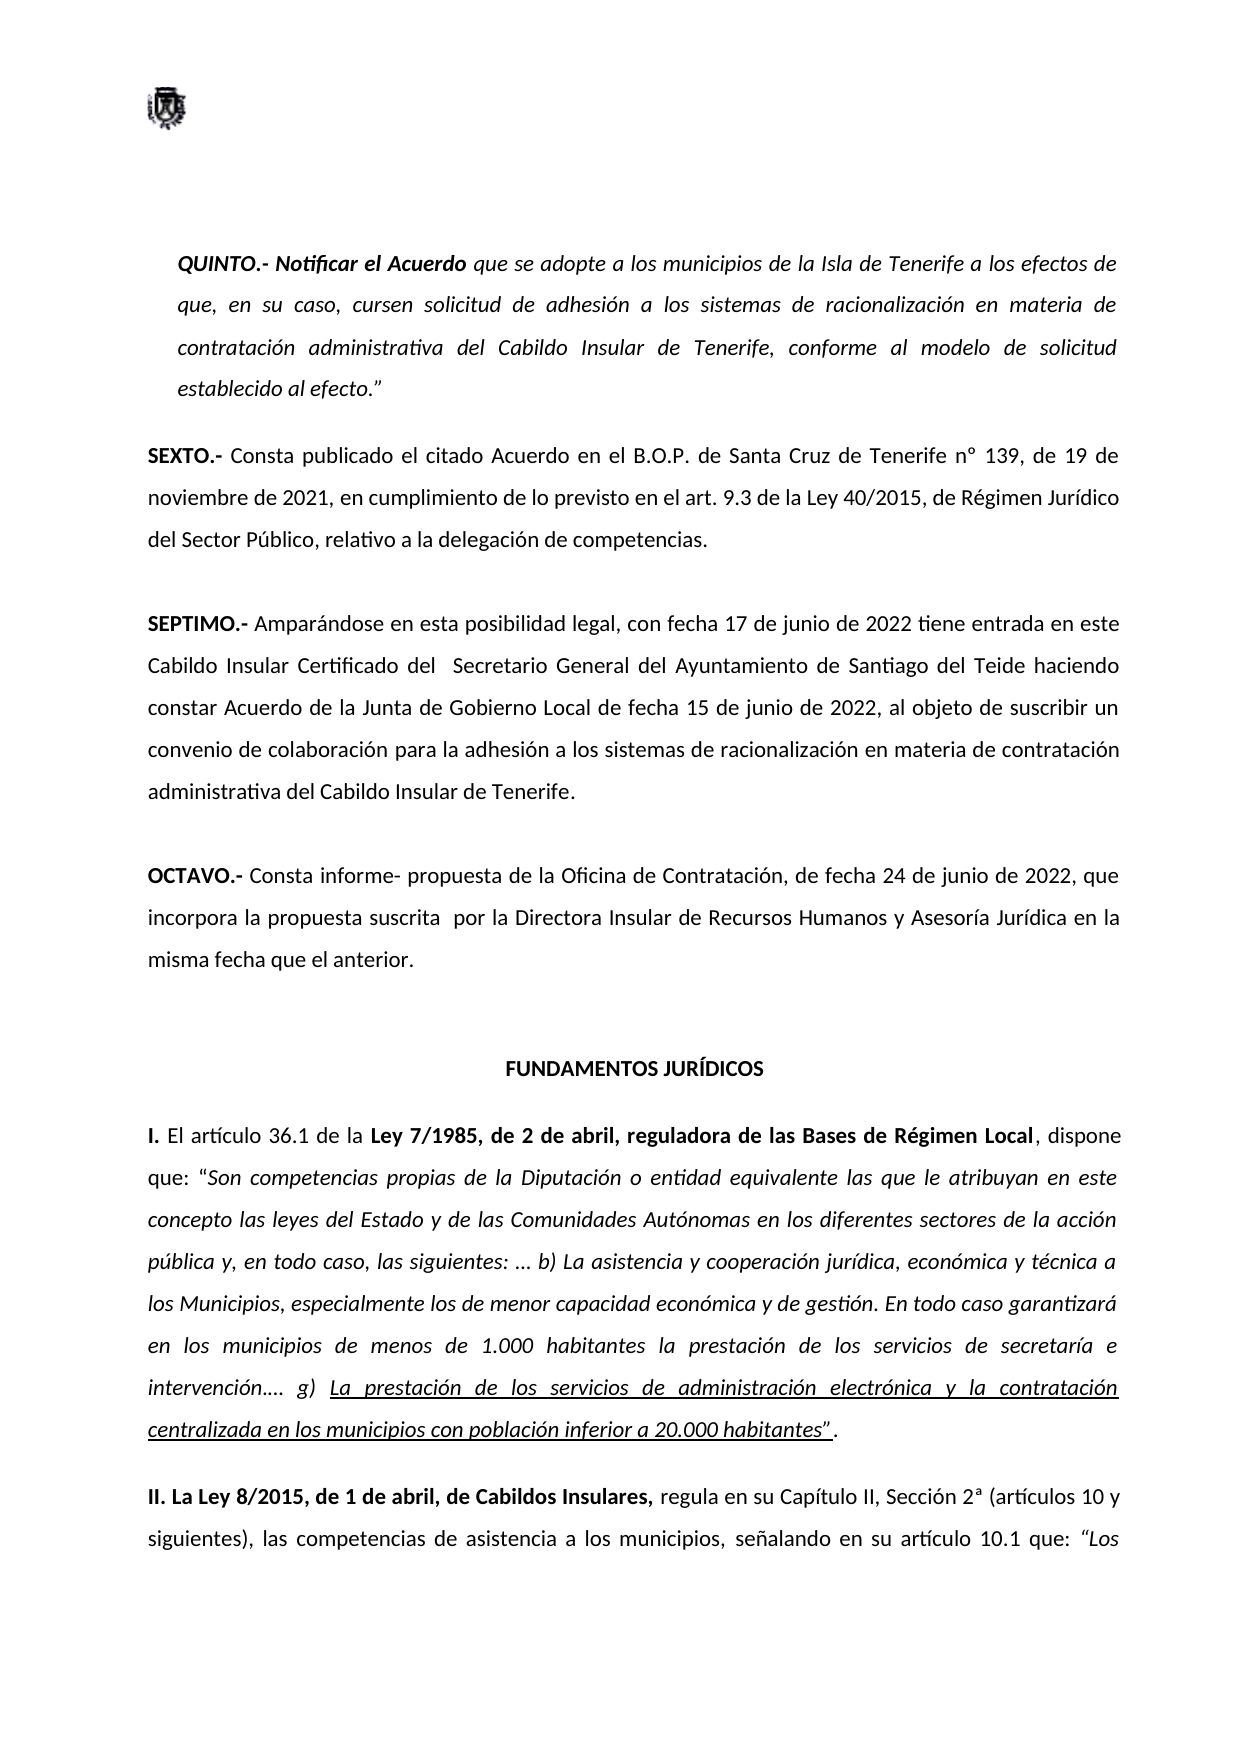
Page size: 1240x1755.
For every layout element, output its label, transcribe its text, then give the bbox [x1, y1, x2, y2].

text SEPTIMO.- Amparándose en esta posibilidad legal, con fecha 17 de junio de 2022 tiene entrada en este Cabildo Insular Certificado del Secretario General del Ayuntamiento de Santiago del Teide haciendo constar Acuerdo de la Junta de Gobierno Local de fecha 15 de junio de 2022, al objeto de suscribir un convenio de colaboración para la adhesión a los sistemas de racionalización en materia de contratación administrativa del Cabildo Insular de Tenerife. [148, 609, 1121, 805]
text OCTAVO.- Consta informe- propuesta de la Oficina de Contratación, de fecha 24 de junio de 2022, que incorpora la propuesta suscrita por la Directora Insular de Recursos Humanos y Asesoría Jurídica en la misma fecha que el anterior. [148, 861, 1121, 973]
text SEXTO.- Consta publicado el citado Acuerdo en el B.O.P. de Santa Cruz de Tenerife nº 139, de 19 de noviembre de 2021, en cumplimiento de lo previsto en el art. 9.3 de la Ley 40/2015, de Régimen Jurídico del Sector Público, relativo a la delegación de competencias. [148, 442, 1121, 553]
text II. La Ley 8/2015, de 1 de abril, de Cabildos Insulares, regula en su Capítulo II, Sección 2ª (artículos 10 y siguientes), las competencias de asistencia a los municipios, señalando en su artículo 10.1 que: “Los [148, 1482, 1121, 1552]
text I. El artículo 36.1 de la Ley 7/1985, de 2 de abril, reguladora de las Bases de Régimen Local, dispone que: “Son competencias propias de la Diputación o entidad equivalente las que le atribuyan en este concepto las leyes del Estado y de las Comunidades Autónomas en los diferentes sectores de la acción pública y, en todo caso, las siguientes: … b) La asistencia y cooperación jurídica, económica y técnica a los Municipios, especialmente los de menor capacidad económica y de gestión. En todo caso garantizará en los municipios de menos de 1.000 habitantes la prestación de los servicios de secretaría e intervención.… g) La prestación de los servicios de administración electrónica y la contratación centralizada en los municipios con población inferior a 20.000 habitantes”. [148, 1121, 1121, 1443]
text QUINTO.- Notificar el Acuerdo que se adopte a los municipios de la Isla de Tenerife a los efectos de que, en su caso, cursen solicitud de adhesión a los sistemas de racionalización en materia de contratación administrativa del Cabildo Insular de Tenerife, conforme al modelo de solicitud establecido al efecto.” [177, 249, 1121, 403]
text FUNDAMENTOS JURÍDICOS [148, 1054, 1121, 1082]
